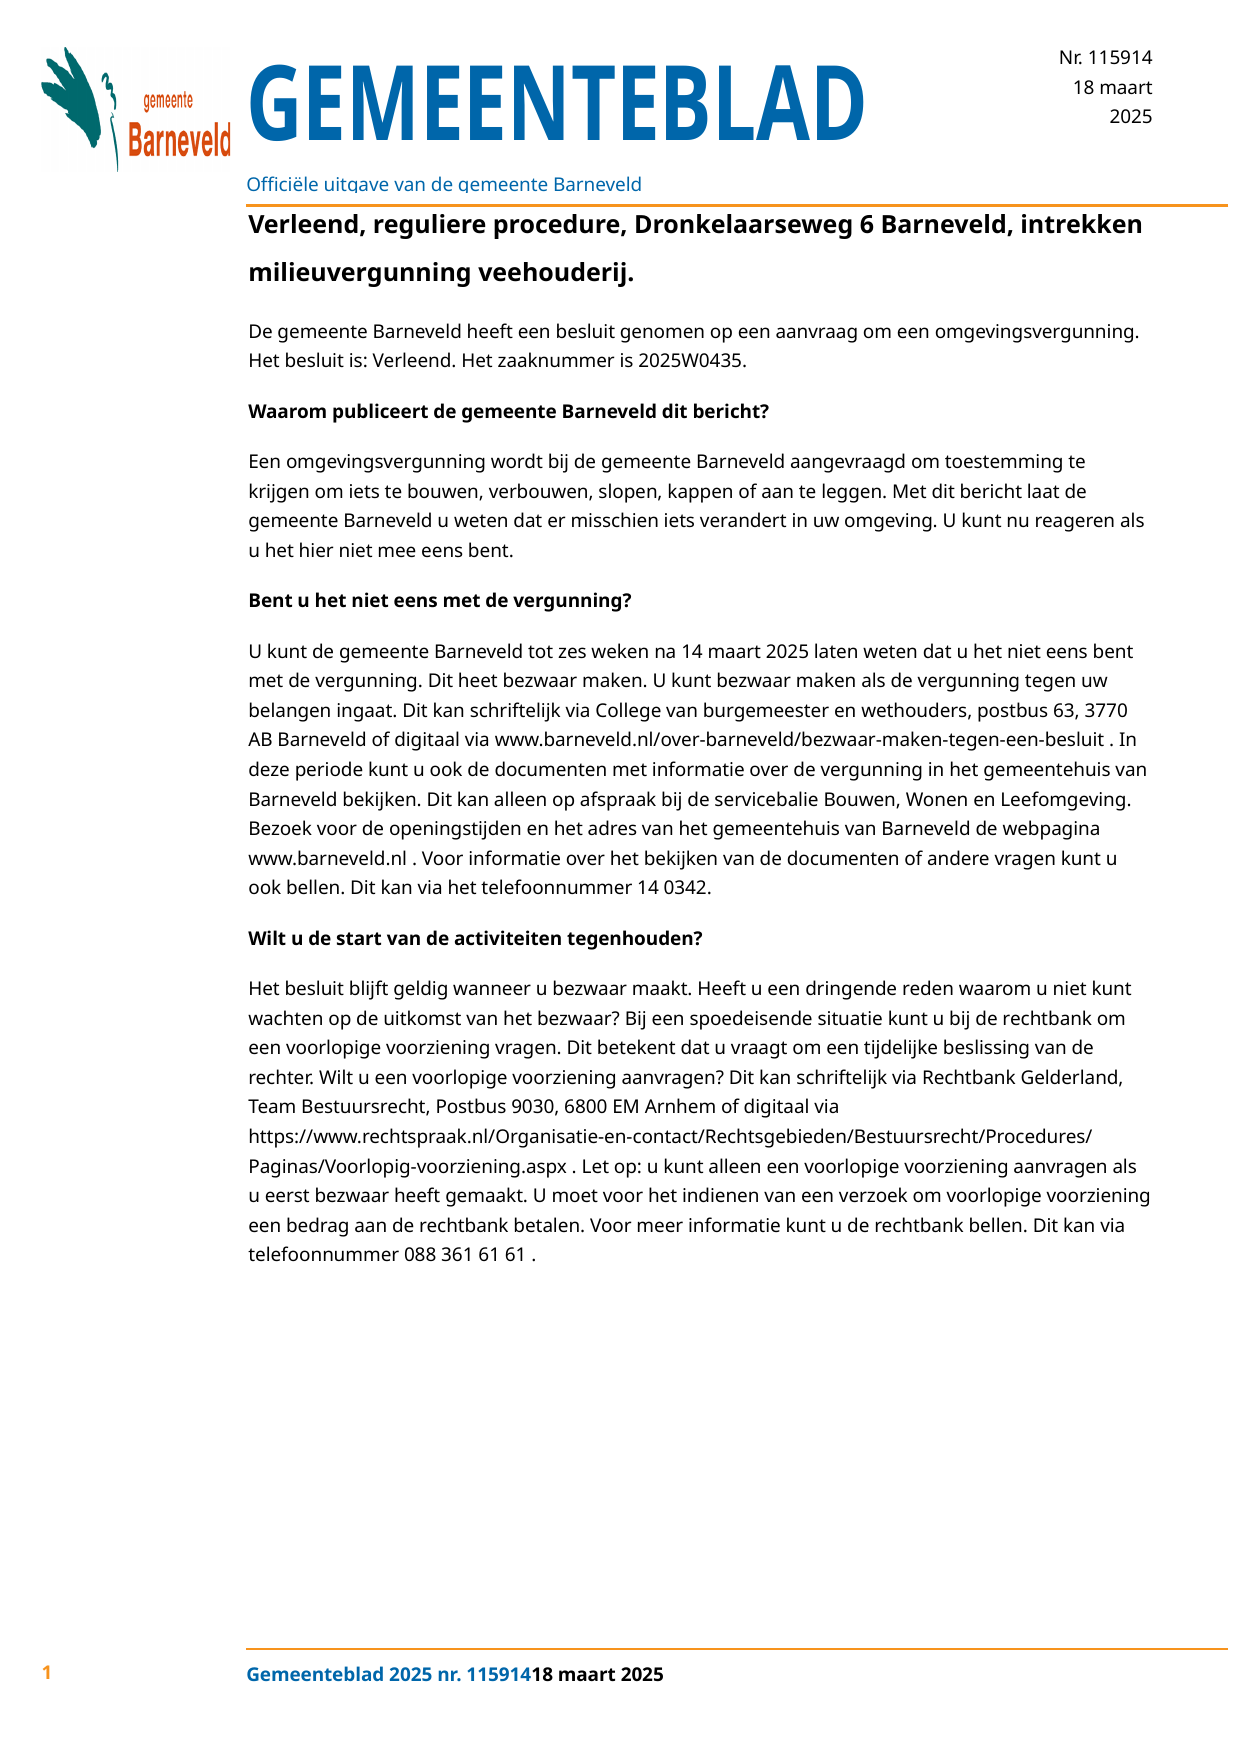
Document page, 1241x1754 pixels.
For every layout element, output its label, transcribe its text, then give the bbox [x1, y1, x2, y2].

text Het besluit blijft geldig wanneer u bezwaar maakt. Heeft u een dringende reden waarom u niet kunt wachten op de uitkomst van het bezwaar? Bij een spoedeisende situatie kunt u bij de rechtbank om een voorlopige voorziening vragen. Dit betekent dat u vraagt om een tijdelijke beslissing van de rechter. Wilt u een voorlopige voorziening aanvragen? Dit kan schriftelijk via Rechtbank Gelderland, Team Bestuursrecht, Postbus 9030, 6800 EM Arnhem of digitaal via https://www.rechtspraak.nl/Organisatie-en-contact/Rechtsgebieden/Bestuursrecht/Procedures/Paginas/Voorlopig-voorziening.aspx . Let op: u kunt alleen een voorlopige voorziening aanvragen als u eerst bezwaar heeft gemaakt. U moet voor het indienen van een verzoek om voorlopige voorziening een bedrag aan de rechtbank betalen. Voor meer informatie kunt u de rechtbank bellen. Dit kan via telefoonnummer 088 361 61 61 . [248, 975, 1152, 1267]
text Wilt u de start van de activiteiten tegenhouden? [248, 925, 1152, 951]
picture [41, 47, 231, 172]
text Waarom publiceert de gemeente Barneveld dit bericht? [248, 398, 1152, 424]
text Verleend, reguliere procedure, Dronkelaarseweg 6 Barneveld, intrekken milieuvergunning veehouderij. [248, 207, 1152, 288]
text Bent u het niet eens met de vergunning? [248, 587, 1152, 613]
text De gemeente Barneveld heeft een besluit genomen op een aanvraag om een omgevingsvergunning. Het besluit is: Verleend. Het zaaknummer is 2025W0435. [248, 318, 1152, 373]
text Een omgevingsvergunning wordt bij de gemeente Barneveld aangevraagd om toestemming te krijgen om iets te bouwen, verbouwen, slopen, kappen of aan te leggen. Met dit bericht laat de gemeente Barneveld u weten dat er misschien iets verandert in uw omgeving. U kunt nu reageren als u het hier niet mee eens bent. [248, 448, 1152, 563]
text U kunt de gemeente Barneveld tot zes weken na 14 maart 2025 laten weten dat u het niet eens bent met de vergunning. Dit heet bezwaar maken. U kunt bezwaar maken als de vergunning tegen uw belangen ingaat. Dit kan schriftelijk via College van burgemeester en wethouders, postbus 63, 3770 AB Barneveld of digitaal via www.barneveld.nl/over-barneveld/bezwaar-maken-tegen-een-besluit . In deze periode kunt u ook de documenten met informatie over de vergunning in het gemeentehuis van Barneveld bekijken. Dit kan alleen op afspraak bij de servicebalie Bouwen, Wonen en Leefomgeving. Bezoek voor de openingstijden en het adres van het gemeentehuis van Barneveld de webpagina www.barneveld.nl . Voor informatie over het bekijken van de documenten of andere vragen kunt u ook bellen. Dit kan via het telefoonnummer 14 0342. [248, 638, 1152, 900]
